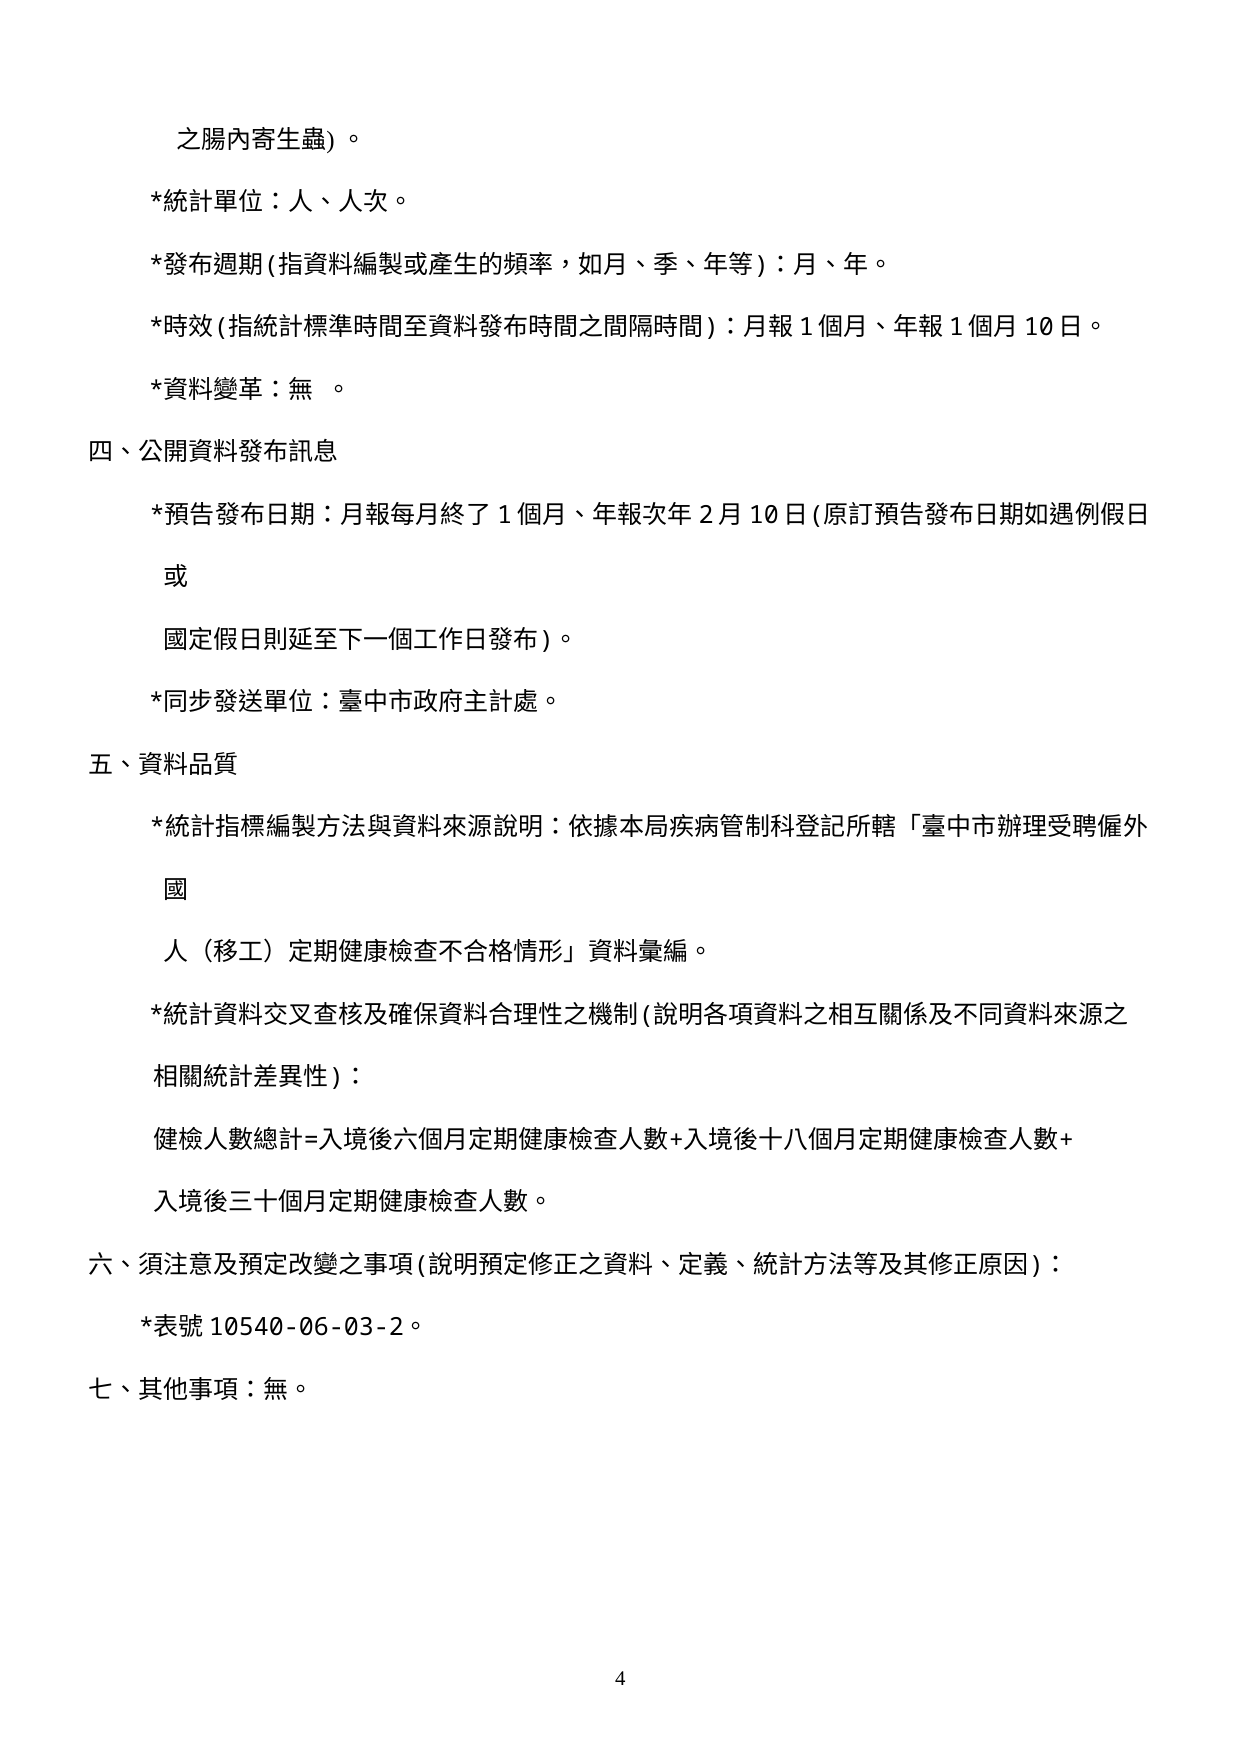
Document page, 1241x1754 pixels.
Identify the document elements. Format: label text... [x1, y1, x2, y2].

text *統計指標編製方法與資料來源說明：依據本局疾病管制科登記所轄「臺中市辦理受聘僱外國 [89, 783, 1152, 908]
text *統計資料交叉查核及確保資料合理性之機制(說明各項資料之相互關係及不同資料來源之 [89, 971, 1152, 1033]
text 四、公開資料發布訊息 [89, 408, 1152, 471]
text 入境後三十個月定期健康檢查人數。 [139, 1158, 1152, 1221]
text 健檢人數總計=入境後六個月定期健康檢查人數+入境後十八個月定期健康檢查人數+ [139, 1096, 1152, 1158]
text *預告發布日期：月報每月終了1個月、年報次年2月10日(原訂預告發布日期如遇例假日或 [89, 471, 1152, 596]
text *統計單位：人、人次。 [89, 158, 1152, 221]
text 六、須注意及預定改變之事項(說明預定修正之資料、定義、統計方法等及其修正原因)： [89, 1221, 1152, 1283]
text *表號10540-06-03-2。 [89, 1283, 1152, 1346]
text 相關統計差異性)： [139, 1033, 1152, 1096]
text *同步發送單位：臺中市政府主計處。 [89, 658, 1152, 721]
text 五、資料品質 [89, 721, 1152, 783]
text 七、其他事項：無。 [89, 1346, 1152, 1408]
text 國定假日則延至下一個工作日發布)。 [89, 596, 1152, 658]
text 人（移工）定期健康檢查不合格情形」資料彙編。 [89, 908, 1152, 971]
text *時效(指統計標準時間至資料發布時間之間隔時間)：月報1個月、年報1個月10日。 [89, 283, 1152, 346]
text 之腸內寄生蟲) 。 [164, 96, 1152, 158]
text *資料變革：無 。 [89, 346, 1152, 408]
text *發布週期(指資料編製或產生的頻率，如月、季、年等)：月、年。 [89, 221, 1152, 283]
